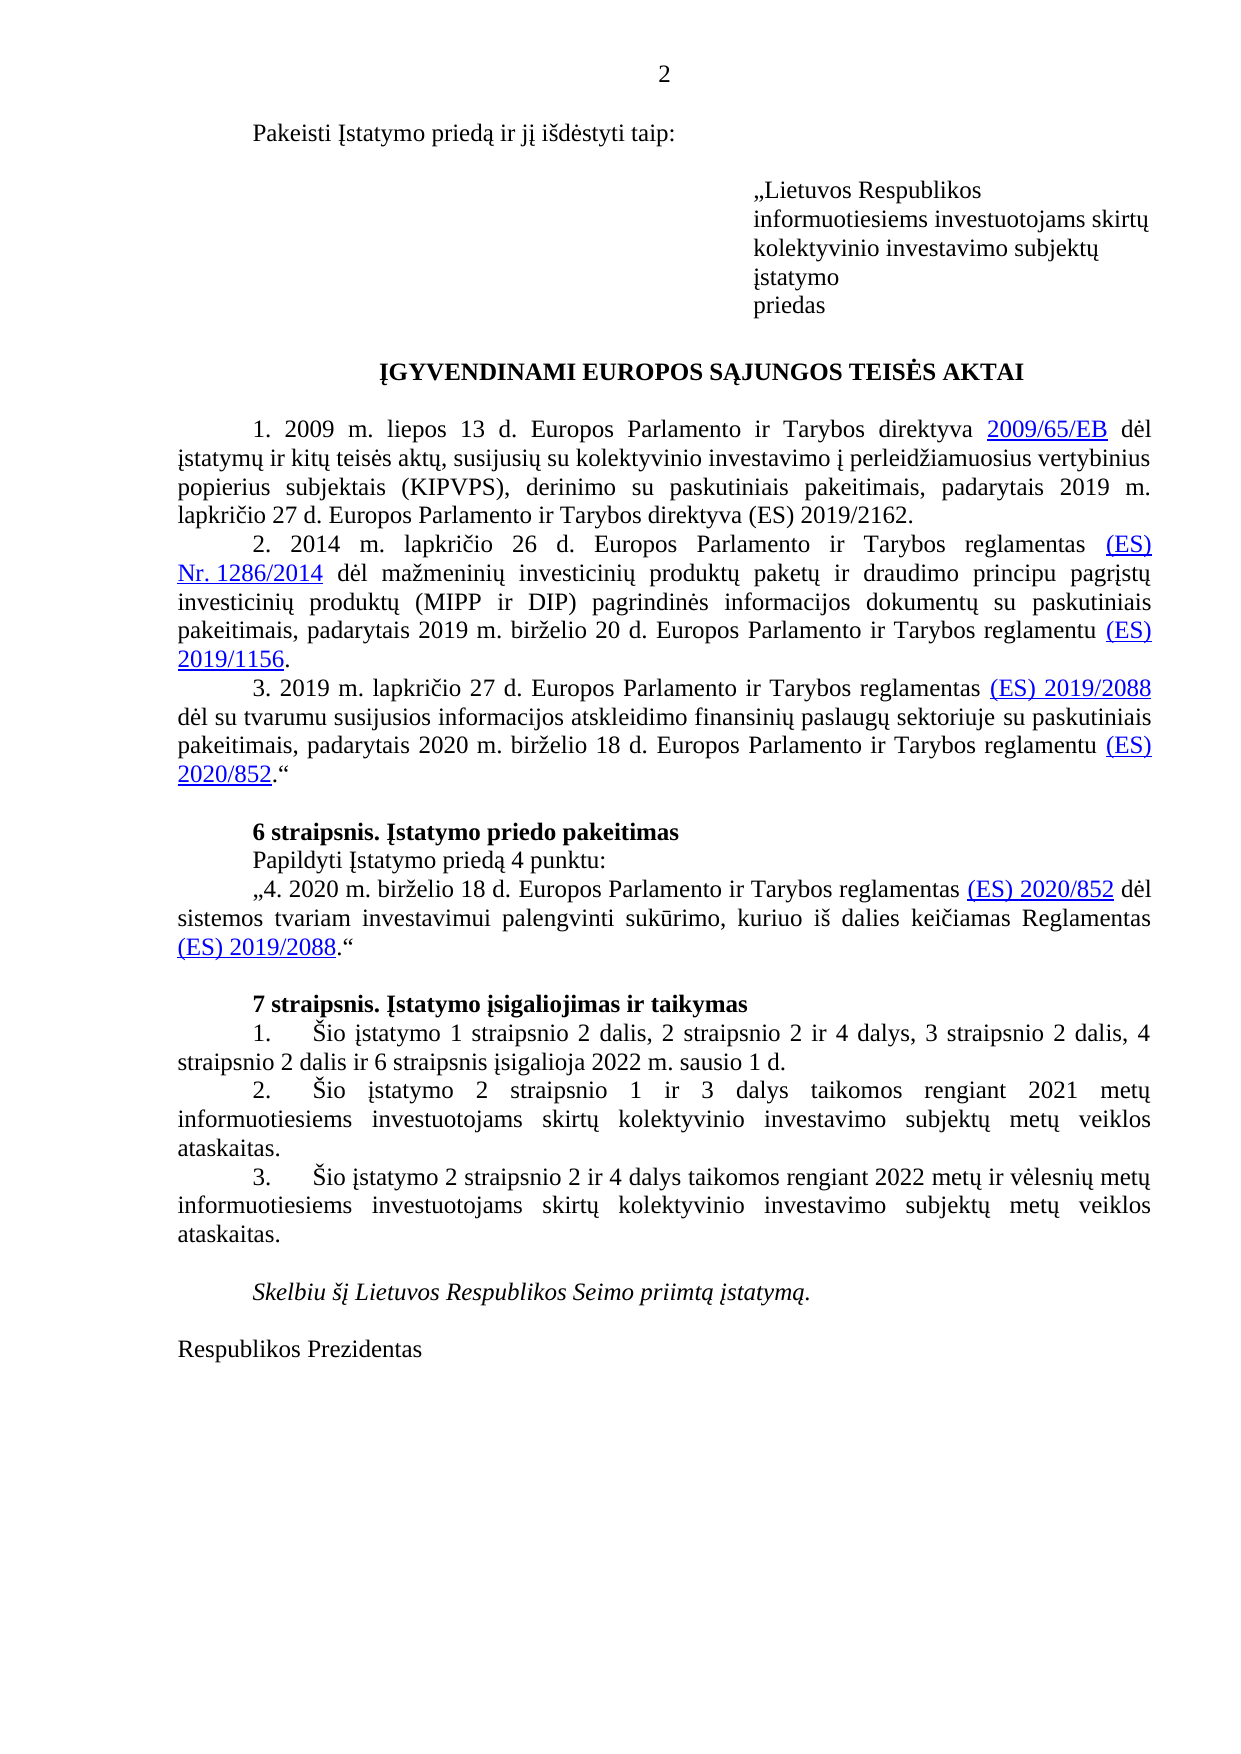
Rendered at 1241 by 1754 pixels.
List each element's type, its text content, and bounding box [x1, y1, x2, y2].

text Papildyti Įstatymo priedą 4 punktu: [177, 846, 1152, 874]
text 1. 2009 m. liepos 13 d. Europos Parlamento ir Tarybos direktyva 2009/65/EB dėl įstatymų ir kitų teisės aktų, susijusių su kolektyvinio investavimo į perleidžiamuosius vertybinius popierius subjektais (KIPVPS), derinimo su paskutiniais pakeitimais, padarytais 2019 m. lapkričio 27 d. Europos Parlamento ir Tarybos direktyva (ES) 2019/2162. [177, 414, 1152, 529]
text 6 straipsnis. Įstatymo priedo pakeitimas [177, 817, 1152, 846]
text 3. 2019 m. lapkričio 27 d. Europos Parlamento ir Tarybos reglamentas (ES) 2019/2088 dėl su tvarumu susijusios informacijos atskleidimo finansinių paslaugų sektoriuje su paskutiniais pakeitimais, padarytais 2020 m. birželio 18 d. Europos Parlamento ir Tarybos reglamentu (ES) 2020/852.“ [177, 673, 1152, 788]
text informuotiesiems investuotojams skirtų [753, 204, 1152, 233]
text 7 straipsnis. Įstatymo įsigaliojimas ir taikymas [177, 989, 1152, 1018]
text Respublikos Prezidentas [177, 1334, 1152, 1363]
text 1. Šio įstatymo 1 straipsnio 2 dalis, 2 straipsnio 2 ir 4 dalys, 3 straipsnio 2 dalis, 4 straipsnio 2 dalis ir 6 straipsnis įsigalioja 2022 m. sausio 1 d. [177, 1018, 1152, 1076]
text 2. 2014 m. lapkričio 26 d. Europos Parlamento ir Tarybos reglamentas (ES) Nr. 1286/2014 dėl mažmeninių investicinių produktų paketų ir draudimo principu pagrįstų investicinių produktų (MIPP ir DIP) pagrindinės informacijos dokumentų su paskutiniais pakeitimais, padarytais 2019 m. birželio 20 d. Europos Parlamento ir Tarybos reglamentu (ES) 2019/1156. [177, 529, 1152, 673]
text Skelbiu šį Lietuvos Respublikos Seimo priimtą įstatymą. [177, 1277, 1152, 1306]
text 2. Šio įstatymo 2 straipsnio 1 ir 3 dalys taikomos rengiant 2021 metų informuotiesiems investuotojams skirtų kolektyvinio investavimo subjektų metų veiklos ataskaitas. [177, 1076, 1152, 1162]
text įstatymo [753, 262, 1152, 291]
text kolektyvinio investavimo subjektų [753, 233, 1152, 262]
text 3. Šio įstatymo 2 straipsnio 2 ir 4 dalys taikomos rengiant 2022 metų ir vėlesnių metų informuotiesiems investuotojams skirtų kolektyvinio investavimo subjektų metų veiklos ataskaitas. [177, 1162, 1152, 1248]
text ĮGYVENDINAMI EUROPOS SĄJUNGOS TEISĖS AKTAI [177, 357, 1152, 386]
text „4. 2020 m. birželio 18 d. Europos Parlamento ir Tarybos reglamentas (ES) 2020/852 dėl sistemos tvariam investavimui palengvinti sukūrimo, kuriuo iš dalies keičiamas Reglamentas (ES) 2019/2088.“ [177, 874, 1152, 961]
text priedas [753, 291, 1152, 319]
text „Lietuvos Respublikos [753, 176, 1152, 204]
text Pakeisti Įstatymo priedą ir jį išdėstyti taip: [177, 118, 1152, 147]
